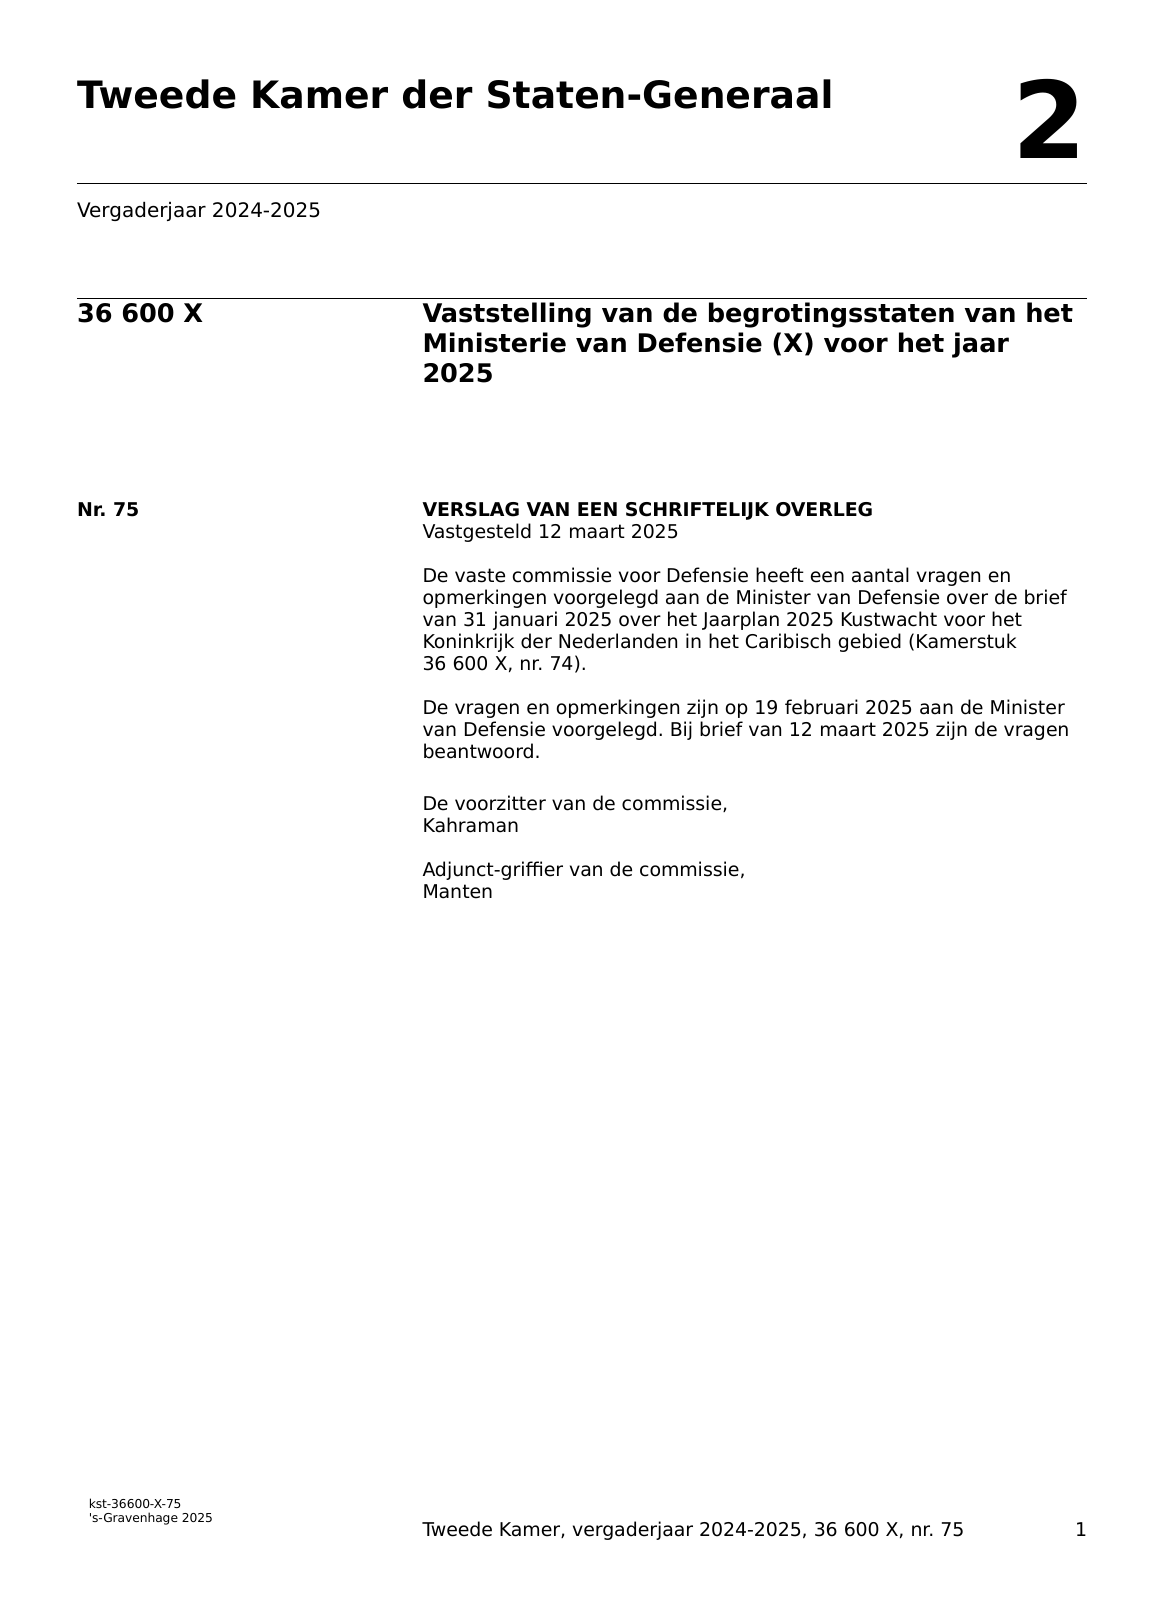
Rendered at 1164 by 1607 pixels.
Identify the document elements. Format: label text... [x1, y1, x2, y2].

table_cell Vergaderjaar 2024-2025 [77, 184, 1087, 298]
table_header Tweede Kamer der Staten-Generaal [77, 59, 886, 183]
text Adjunct-griffier van de commissie, Manten [422, 859, 1087, 903]
text De vragen en opmerkingen zijn op 19 februari 2025 aan de Minister van Defensie voorgelegd. Bij brief van 12 maart 2025 zijn de vragen beantwoord. [422, 697, 1087, 763]
table_header 2 [886, 59, 1087, 183]
text De vaste commissie voor Defensie heeft een aantal vragen en opmerkingen voorgelegd aan de Minister van Defensie over de brief van 31 januari 2025 over het Jaarplan 2025 Kustwacht voor het Koninkrijk der Nederlanden in het Caribisch gebied (Kamerstuk 36 600 X, nr. 74). [422, 565, 1087, 675]
subtitle 36 600 X Vaststelling van de begrotingsstaten van het Ministerie van Defensie (X) voor het jaar 2025 [77, 299, 1087, 388]
text De voorzitter van de commissie, Kahraman [422, 793, 1087, 837]
text Vastgesteld 12 maart 2025 [422, 521, 1087, 543]
text kst-36600-X-75 [88, 1497, 323, 1511]
subtitle Nr. 75 VERSLAG VAN EEN SCHRIFTELIJK OVERLEG [77, 499, 1087, 521]
text 's-Gravenhage 2025 [88, 1511, 323, 1525]
